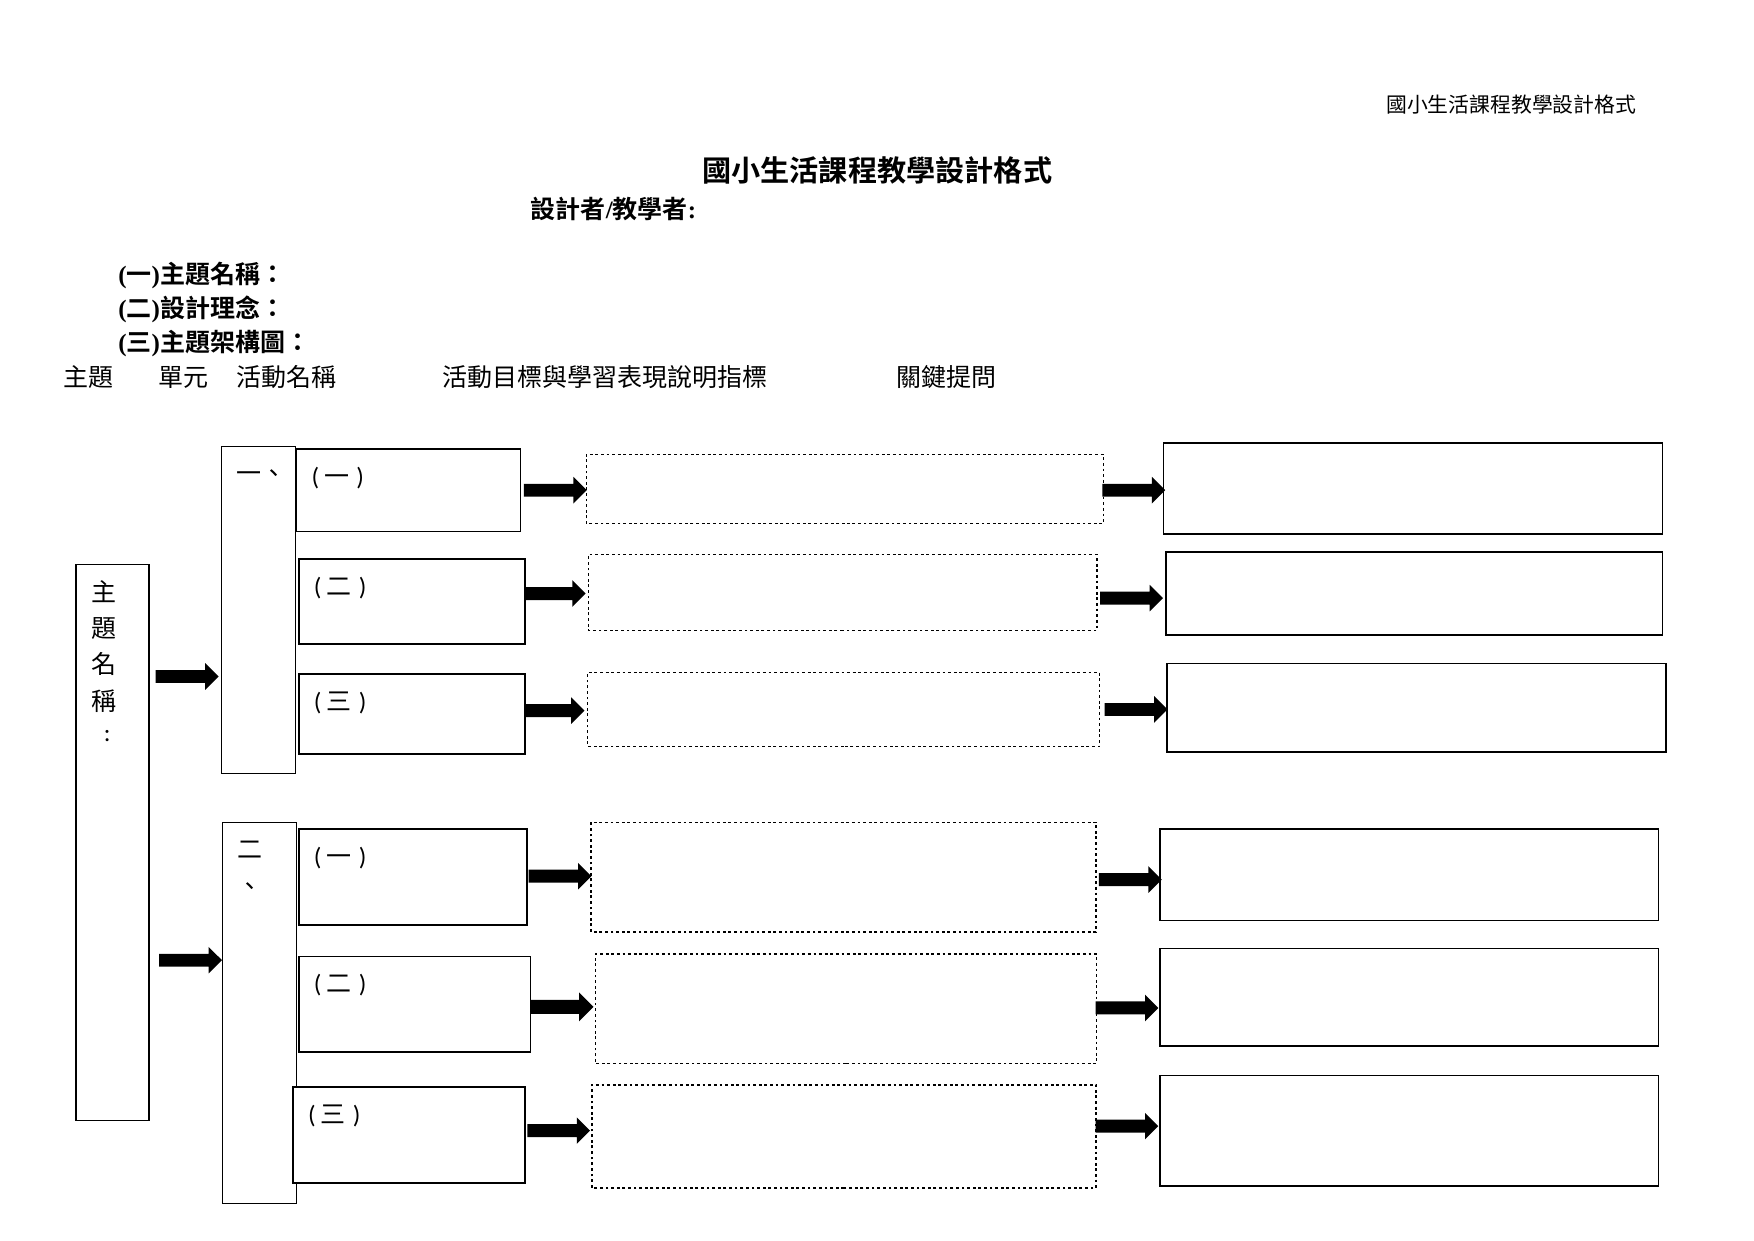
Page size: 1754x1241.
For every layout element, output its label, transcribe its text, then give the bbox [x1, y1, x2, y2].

text 主題 單元 活動名稱 活動目標與學習表現說明指標 關鍵提問 [44, 358, 1636, 394]
text (二)設計理念： [118, 291, 1636, 324]
text 設計者/教學者: [118, 190, 1636, 226]
text (三)主題架構圖： [118, 324, 1636, 358]
text 國小生活課程教學設計格式 [118, 148, 1636, 190]
text (一)主題名稱： [118, 255, 1636, 291]
